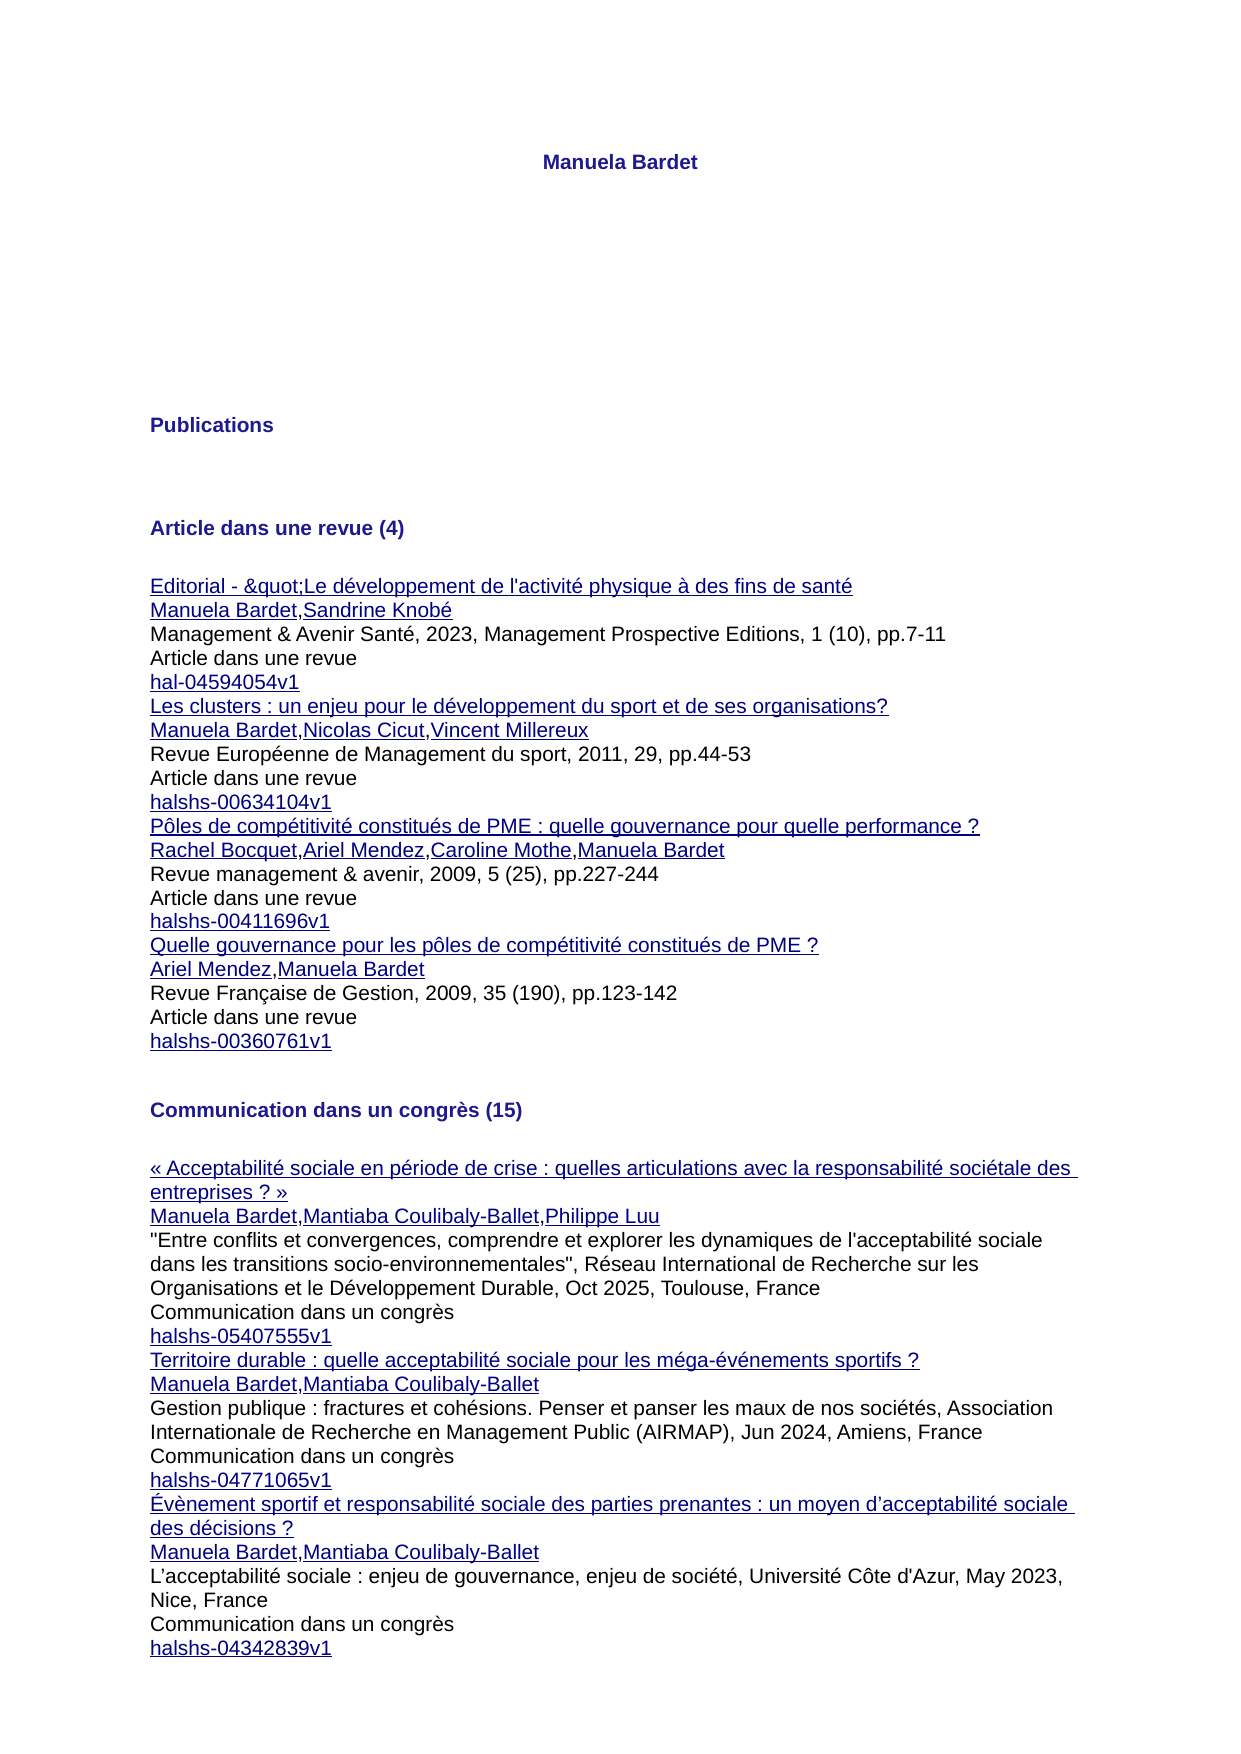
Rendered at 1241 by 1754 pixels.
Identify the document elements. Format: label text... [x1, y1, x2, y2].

table_cell Quelle gouvernance pour les pôles de compétitivité constitués de PME ? Ariel Mendez,Manuela Bardet Revue Française de Gestion, 2009, 35 (190), pp.123-142 Article dans une revue halshs-00360761v1 [150, 933, 1090, 1053]
table_header « Acceptabilité sociale en période de crise : quelles articulations avec la responsabilité sociétale des entreprises ? » Manuela Bardet,Mantiaba Coulibaly-Ballet,Philippe Luu "Entre conflits et convergences, comprendre et explorer les dynamiques de l'acceptabilité sociale dans les transitions socio-environnementales", Réseau International de Recherche sur les Organisations et le Développement Durable, Oct 2025, Toulouse, France Communication dans un congrès halshs-05407555v1 [150, 1156, 1090, 1348]
table_cell Territoire durable : quelle acceptabilité sociale pour les méga-événements sportifs ? Manuela Bardet,Mantiaba Coulibaly-Ballet Gestion publique : fractures et cohésions. Penser et panser les maux de nos sociétés, Association Internationale de Recherche en Management Public (AIRMAP), Jun 2024, Amiens, France Communication dans un congrès halshs-04771065v1 [150, 1348, 1090, 1492]
table_cell Pôles de compétitivité constitués de PME : quelle gouvernance pour quelle performance ? Rachel Bocquet,Ariel Mendez,Caroline Mothe,Manuela Bardet Revue management & avenir, 2009, 5 (25), pp.227-244 Article dans une revue halshs-00411696v1 [150, 814, 1090, 933]
subtitle Article dans une revue (4) [150, 516, 1090, 539]
subtitle Communication dans un congrès (15) [150, 1098, 1090, 1122]
subtitle Publications [150, 412, 1090, 436]
table_header Editorial - &quot;Le développement de l'activité physique à des fins de santé Manuela Bardet,Sandrine Knobé Management & Avenir Santé, 2023, Management Prospective Editions, 1 (10), pp.7-11 Article dans une revue hal-04594054v1 [150, 574, 1090, 694]
subtitle Manuela Bardet [150, 150, 1090, 174]
table_cell Évènement sportif et responsabilité sociale des parties prenantes : un moyen d’acceptabilité sociale des décisions ? Manuela Bardet,Mantiaba Coulibaly-Ballet L’acceptabilité sociale : enjeu de gouvernance, enjeu de société, Université Côte d'Azur, May 2023, Nice, France Communication dans un congrès halshs-04342839v1 [150, 1492, 1090, 1659]
table_cell Les clusters : un enjeu pour le développement du sport et de ses organisations? Manuela Bardet,Nicolas Cicut,Vincent Millereux Revue Européenne de Management du sport, 2011, 29, pp.44-53 Article dans une revue halshs-00634104v1 [150, 694, 1090, 813]
